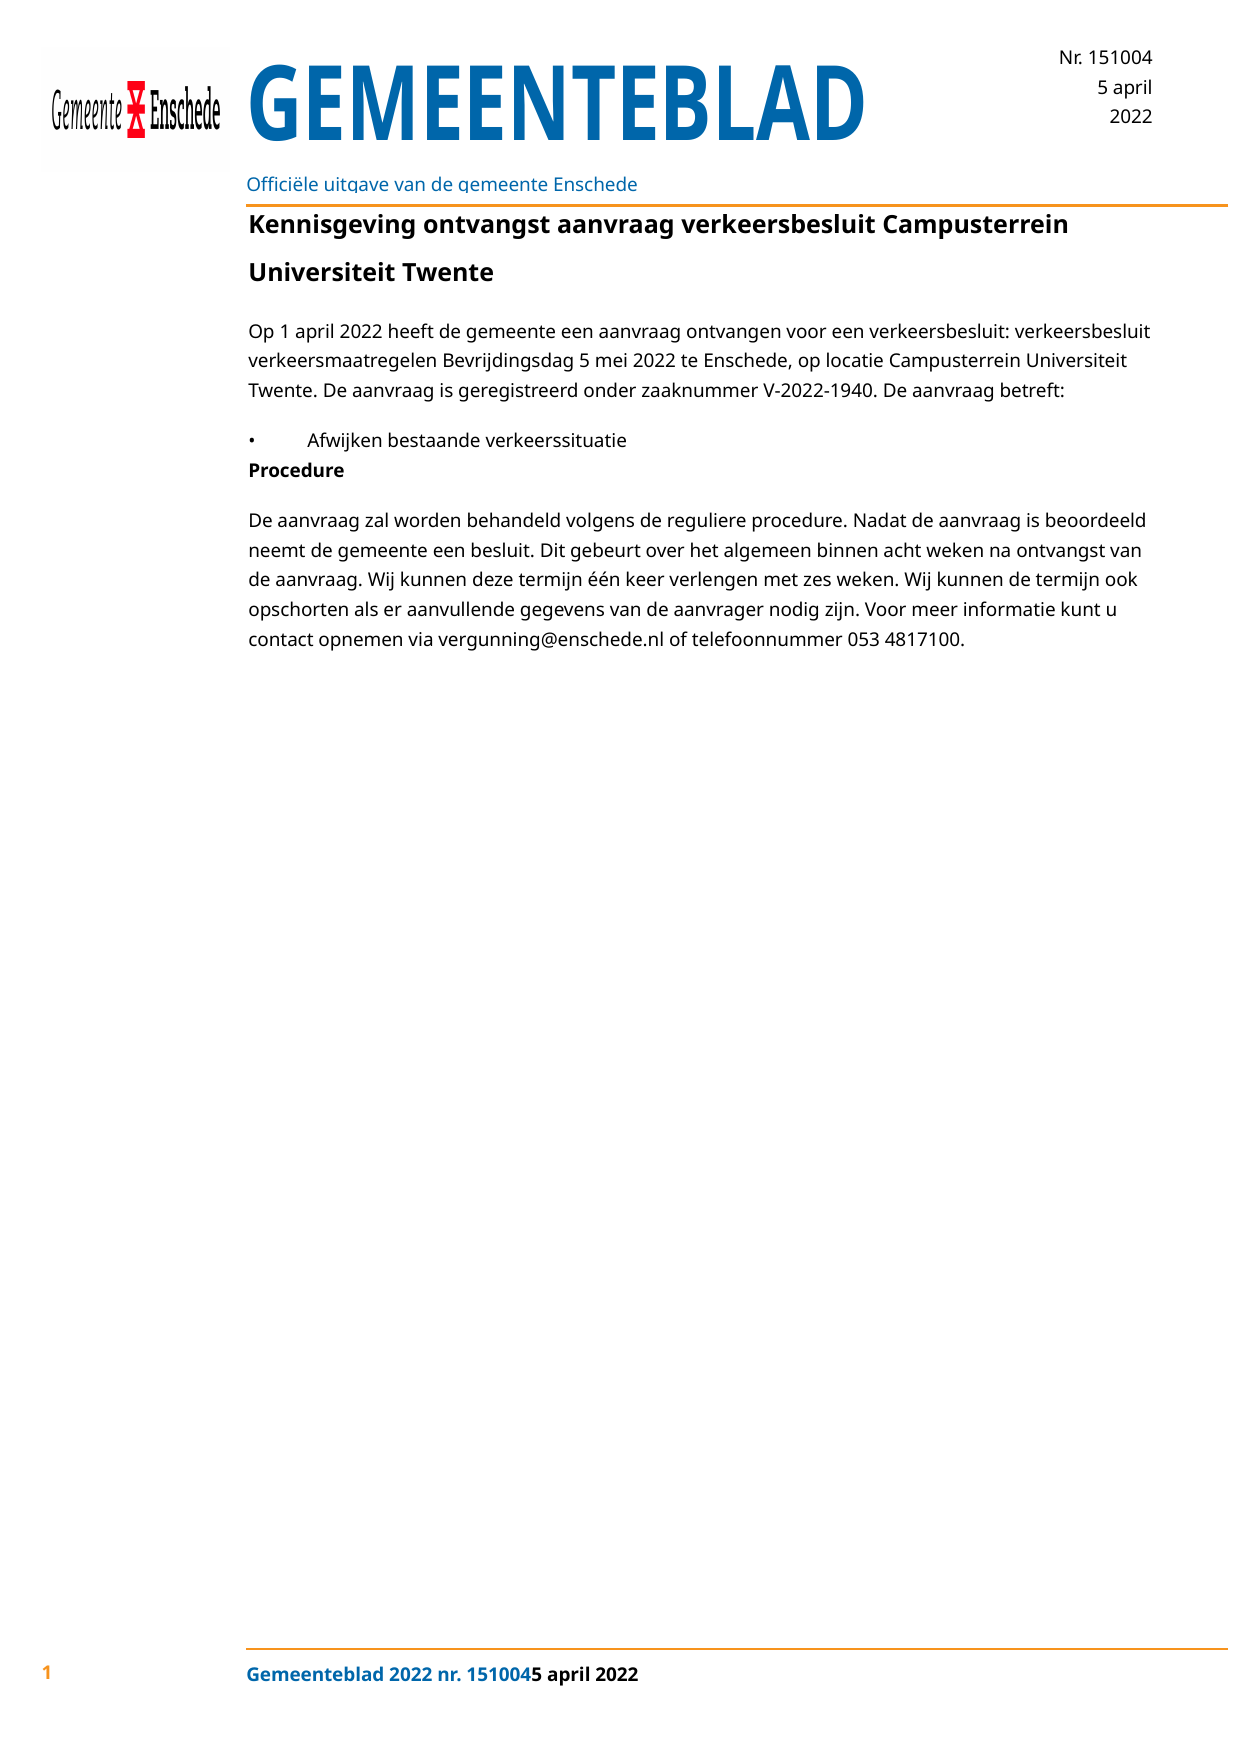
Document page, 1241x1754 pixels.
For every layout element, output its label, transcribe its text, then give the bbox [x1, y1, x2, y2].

text Procedure [248, 457, 1152, 483]
text De aanvraag zal worden behandeld volgens de reguliere procedure. Nadat de aanvraag is beoordeeld neemt de gemeente een besluit. Dit gebeurt over het algemeen binnen acht weken na ontvangst van de aanvraag. Wij kunnen deze termijn één keer verlengen met zes weken. Wij kunnen de termijn ook opschorten als er aanvullende gegevens van de aanvrager nodig zijn. Voor meer informatie kunt u contact opnemen via vergunning@enschede.nl of telefoonnummer 053 4817100. [248, 507, 1152, 652]
picture [41, 47, 231, 172]
list Afwijken bestaande verkeerssituatie [248, 427, 1152, 453]
text Kennisgeving ontvangst aanvraag verkeersbesluit Campusterrein Universiteit Twente [248, 207, 1152, 288]
text Op 1 april 2022 heeft de gemeente een aanvraag ontvangen voor een verkeersbesluit: verkeersbesluit verkeersmaatregelen Bevrijdingsdag 5 mei 2022 te Enschede, op locatie Campusterrein Universiteit Twente. De aanvraag is geregistreerd onder zaaknummer V-2022-1940. De aanvraag betreft: [248, 318, 1152, 403]
